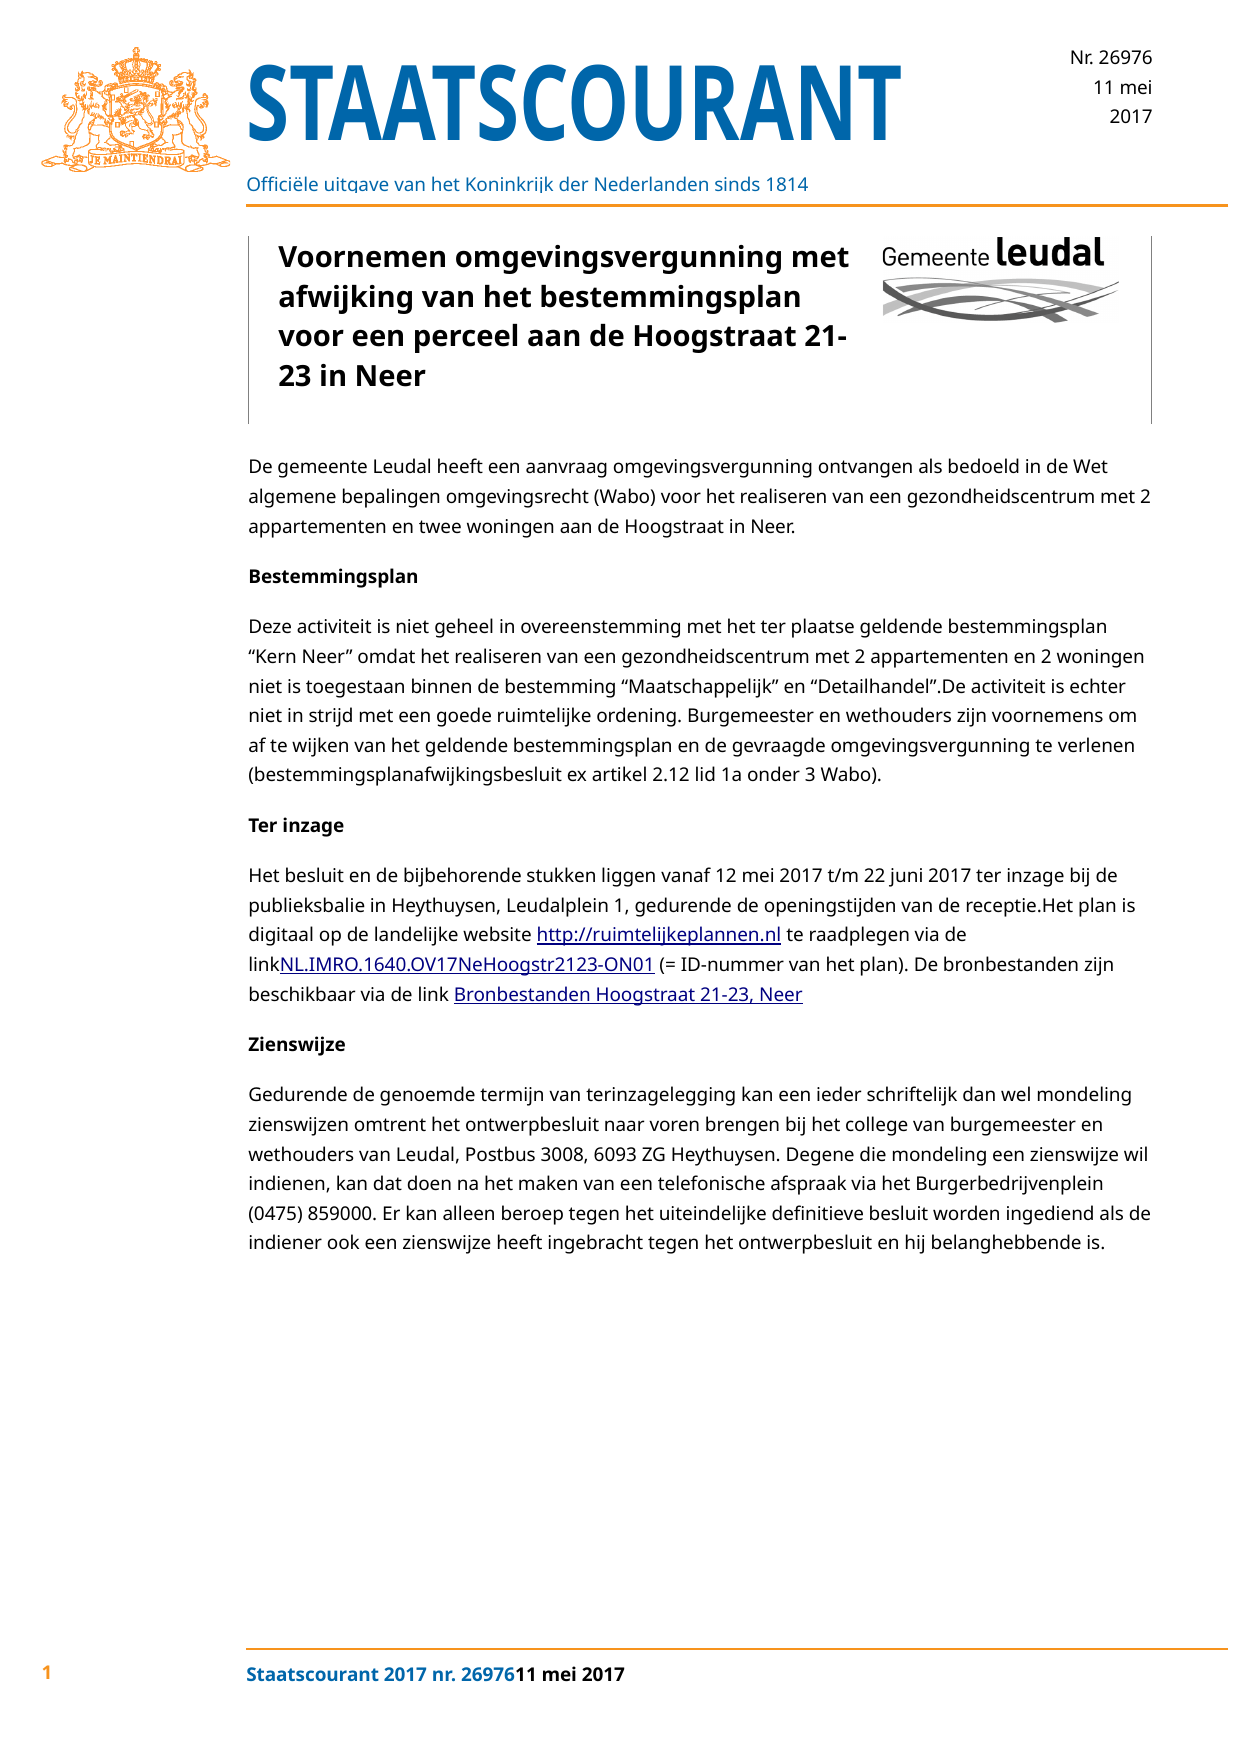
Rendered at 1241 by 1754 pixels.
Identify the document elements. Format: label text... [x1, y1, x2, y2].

text Ter inzage [248, 812, 1152, 838]
picture [882, 236, 1119, 323]
text Het besluit en de bijbehorende stukken liggen vanaf 12 mei 2017 t/m 22 juni 2017 ter inzage bij de publieksbalie in Heythuysen, Leudalplein 1, gedurende de openingstijden van de receptie.Het plan is digitaal op de landelijke website http://ruimtelijkeplannen.nl te raadplegen via de linkNL.IMRO.1640.OV17NeHoogstr2123-ON01 (= ID-nummer van het plan). De bronbestanden zijn beschikbaar via de link Bronbestanden Hoogstraat 21-23, Neer [248, 862, 1152, 1006]
text Gedurende de genoemde termijn van terinzagelegging kan een ieder schriftelijk dan wel mondeling zienswijzen omtrent het ontwerpbesluit naar voren brengen bij het college van burgemeester en wethouders van Leudal, Postbus 3008, 6093 ZG Heythuysen. Degene die mondeling een zienswijze wil indienen, kan dat doen na het maken van een telefonische afspraak via het Burgerbedrijvenplein (0475) 859000. Er kan alleen beroep tegen het uiteindelijke definitieve besluit worden ingediend als de indiener ook een zienswijze heeft ingebracht tegen het ontwerpbesluit en hij belanghebbende is. [248, 1082, 1152, 1255]
table_header [850, 323, 1151, 424]
table_header [850, 236, 882, 322]
text Zienswijze [248, 1031, 1152, 1057]
picture [41, 47, 231, 172]
text Deze activiteit is niet geheel in overeenstemming met het ter plaatse geldende bestemmingsplan “Kern Neer” omdat het realiseren van een gezondheidscentrum met 2 appartementen en 2 woningen niet is toegestaan binnen de bestemming “Maatschappelijk” en “Detailhandel”.De activiteit is echter niet in strijd met een goede ruimtelijke ordening. Burgemeester en wethouders zijn voornemens om af te wijken van het geldende bestemmingsplan en de gevraagde omgevingsvergunning te verlenen (bestemmingsplanafwijkingsbesluit ex artikel 2.12 lid 1a onder 3 Wabo). [248, 614, 1152, 787]
table_header Voornemen omgevingsvergunning met afwijking van het bestemmingsplan voor een perceel aan de Hoogstraat 21-23 in Neer [249, 236, 850, 424]
text Bestemmingsplan [248, 563, 1152, 589]
table_header [1119, 236, 1151, 322]
text De gemeente Leudal heeft een aanvraag omgevingsvergunning ontvangen als bedoeld in de Wet algemene bepalingen omgevingsrecht (Wabo) voor het realiseren van een gezondheidscentrum met 2 appartementen en twee woningen aan de Hoogstraat in Neer. [248, 454, 1152, 538]
